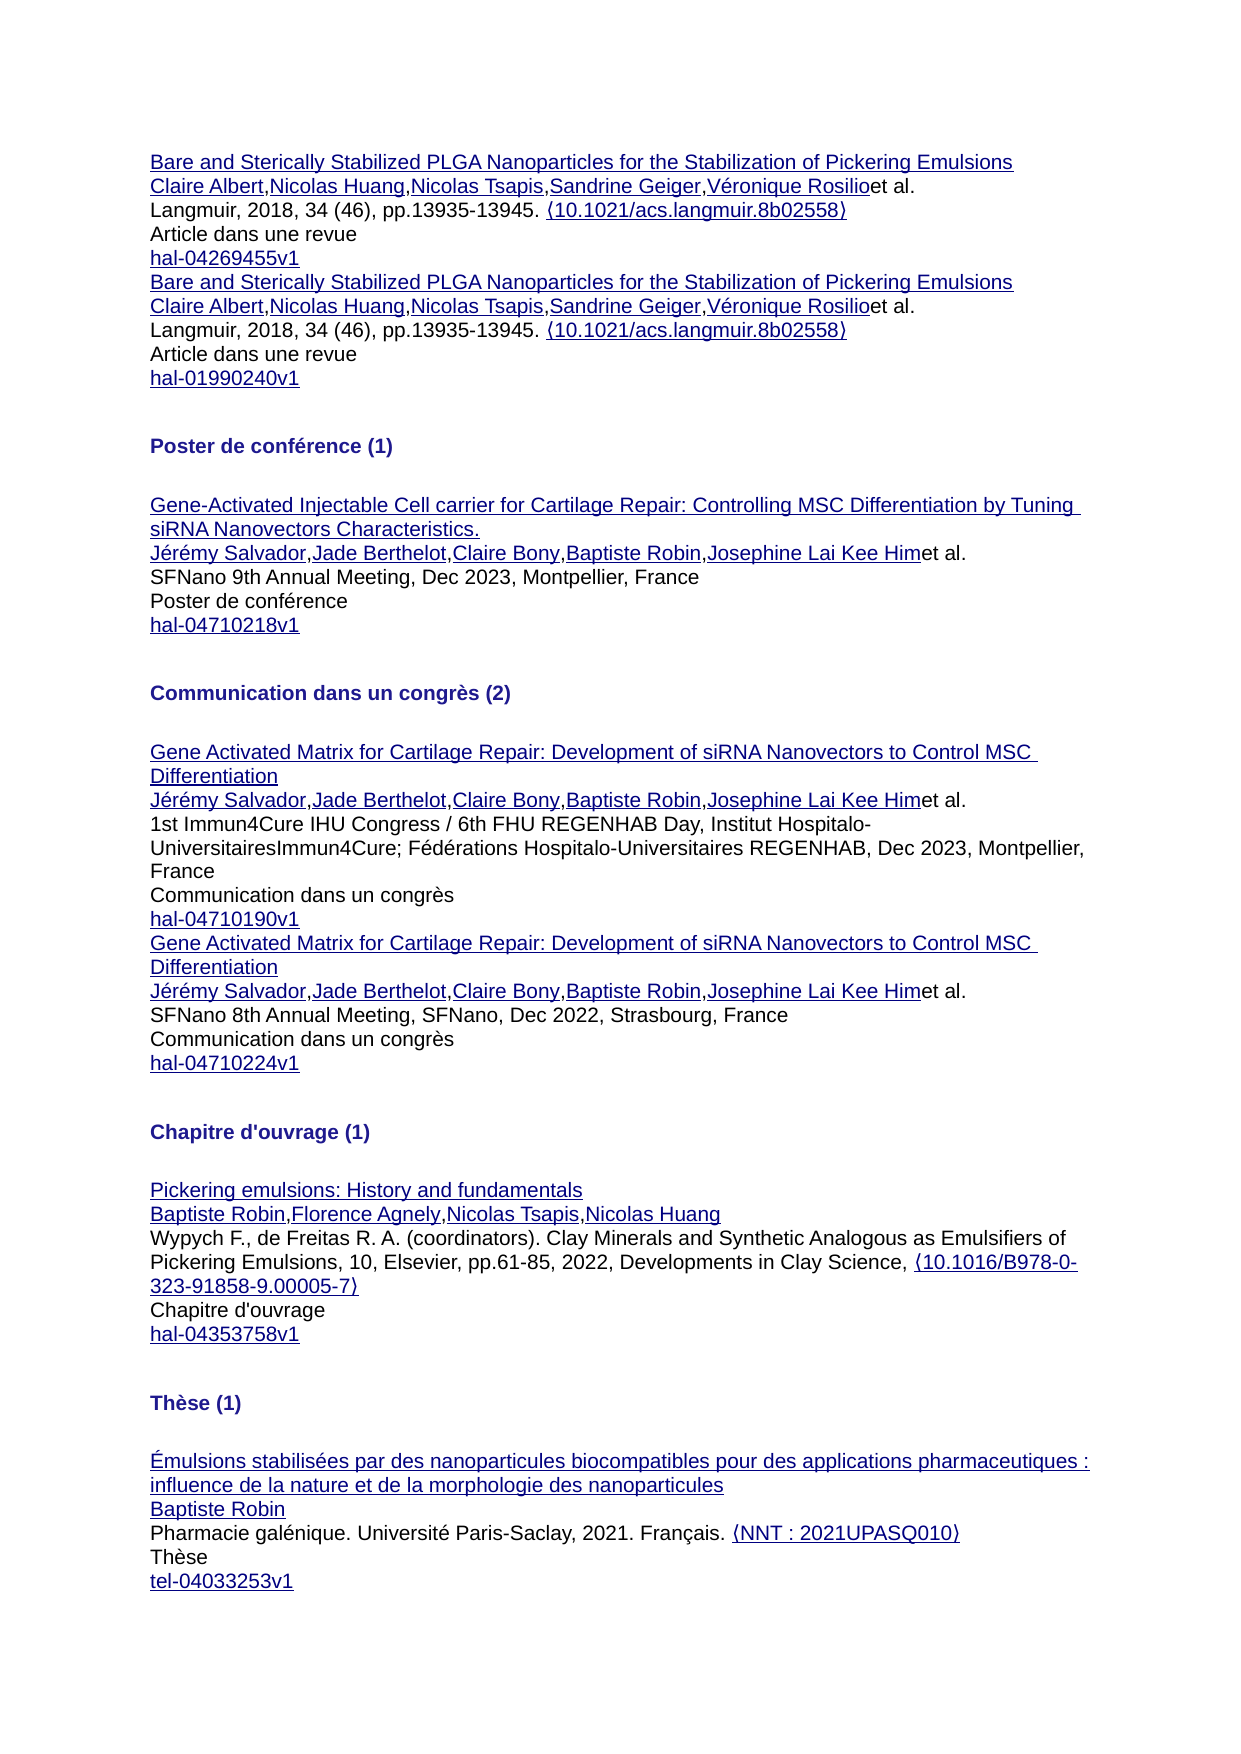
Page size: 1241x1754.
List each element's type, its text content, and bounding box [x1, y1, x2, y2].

subtitle Communication dans un congrès (2) [150, 681, 1090, 705]
table_header Gene-Activated Injectable Cell carrier for Cartilage Repair: Controlling MSC Differentiation by Tuning siRNA Nanovectors Characteristics. Jérémy Salvador,Jade Berthelot,Claire Bony,Baptiste Robin,Josephine Lai Kee Himet al. SFNano 9th Annual Meeting, Dec 2023, Montpellier, France Poster de conférence hal-04710218v1 [150, 493, 1090, 636]
table_cell Bare and Sterically Stabilized PLGA Nanoparticles for the Stabilization of Pickering Emulsions Claire Albert,Nicolas Huang,Nicolas Tsapis,Sandrine Geiger,Véronique Rosilioet al. Langmuir, 2018, 34 (46), pp.13935-13945. ⟨10.1021/acs.langmuir.8b02558⟩ Article dans une revue hal-04269455v1 [150, 150, 1090, 270]
table_header Pickering emulsions: History and fundamentals Baptiste Robin,Florence Agnely,Nicolas Tsapis,Nicolas Huang Wypych F., de Freitas R. A. (coordinators). Clay Minerals and Synthetic Analogous as Emulsifiers of Pickering Emulsions, 10, Elsevier, pp.61-85, 2022, Developments in Clay Science, ⟨10.1016/B978-0-323-91858-9.00005-7⟩ Chapitre d'ouvrage hal-04353758v1 [150, 1178, 1090, 1346]
subtitle Poster de conférence (1) [150, 434, 1090, 458]
table_cell Bare and Sterically Stabilized PLGA Nanoparticles for the Stabilization of Pickering Emulsions Claire Albert,Nicolas Huang,Nicolas Tsapis,Sandrine Geiger,Véronique Rosilioet al. Langmuir, 2018, 34 (46), pp.13935-13945. ⟨10.1021/acs.langmuir.8b02558⟩ Article dans une revue hal-01990240v1 [150, 270, 1090, 389]
table_header Gene Activated Matrix for Cartilage Repair: Development of siRNA Nanovectors to Control MSC Differentiation Jérémy Salvador,Jade Berthelot,Claire Bony,Baptiste Robin,Josephine Lai Kee Himet al. 1st Immun4Cure IHU Congress / 6th FHU REGENHAB Day, Institut Hospitalo-UniversitairesImmun4Cure; Fédérations Hospitalo-Universitaires REGENHAB, Dec 2023, Montpellier, France Communication dans un congrès hal-04710190v1 [150, 740, 1090, 931]
table_header influence de la nature et de la morphologie des nanoparticules Baptiste Robin Pharmacie galénique. Université Paris-Saclay, 2021. Français. ⟨NNT : 2021UPASQ010⟩ Thèse tel-04033253v1 [150, 1471, 1090, 1593]
table_cell Gene Activated Matrix for Cartilage Repair: Development of siRNA Nanovectors to Control MSC Differentiation Jérémy Salvador,Jade Berthelot,Claire Bony,Baptiste Robin,Josephine Lai Kee Himet al. SFNano 8th Annual Meeting, SFNano, Dec 2022, Strasbourg, France Communication dans un congrès hal-04710224v1 [150, 931, 1090, 1075]
subtitle Chapitre d'ouvrage (1) [150, 1120, 1090, 1144]
subtitle Thèse (1) [150, 1391, 1090, 1414]
table_header Émulsions stabilisées par des nanoparticules biocompatibles pour des applications pharmaceutiques : [150, 1449, 1090, 1470]
